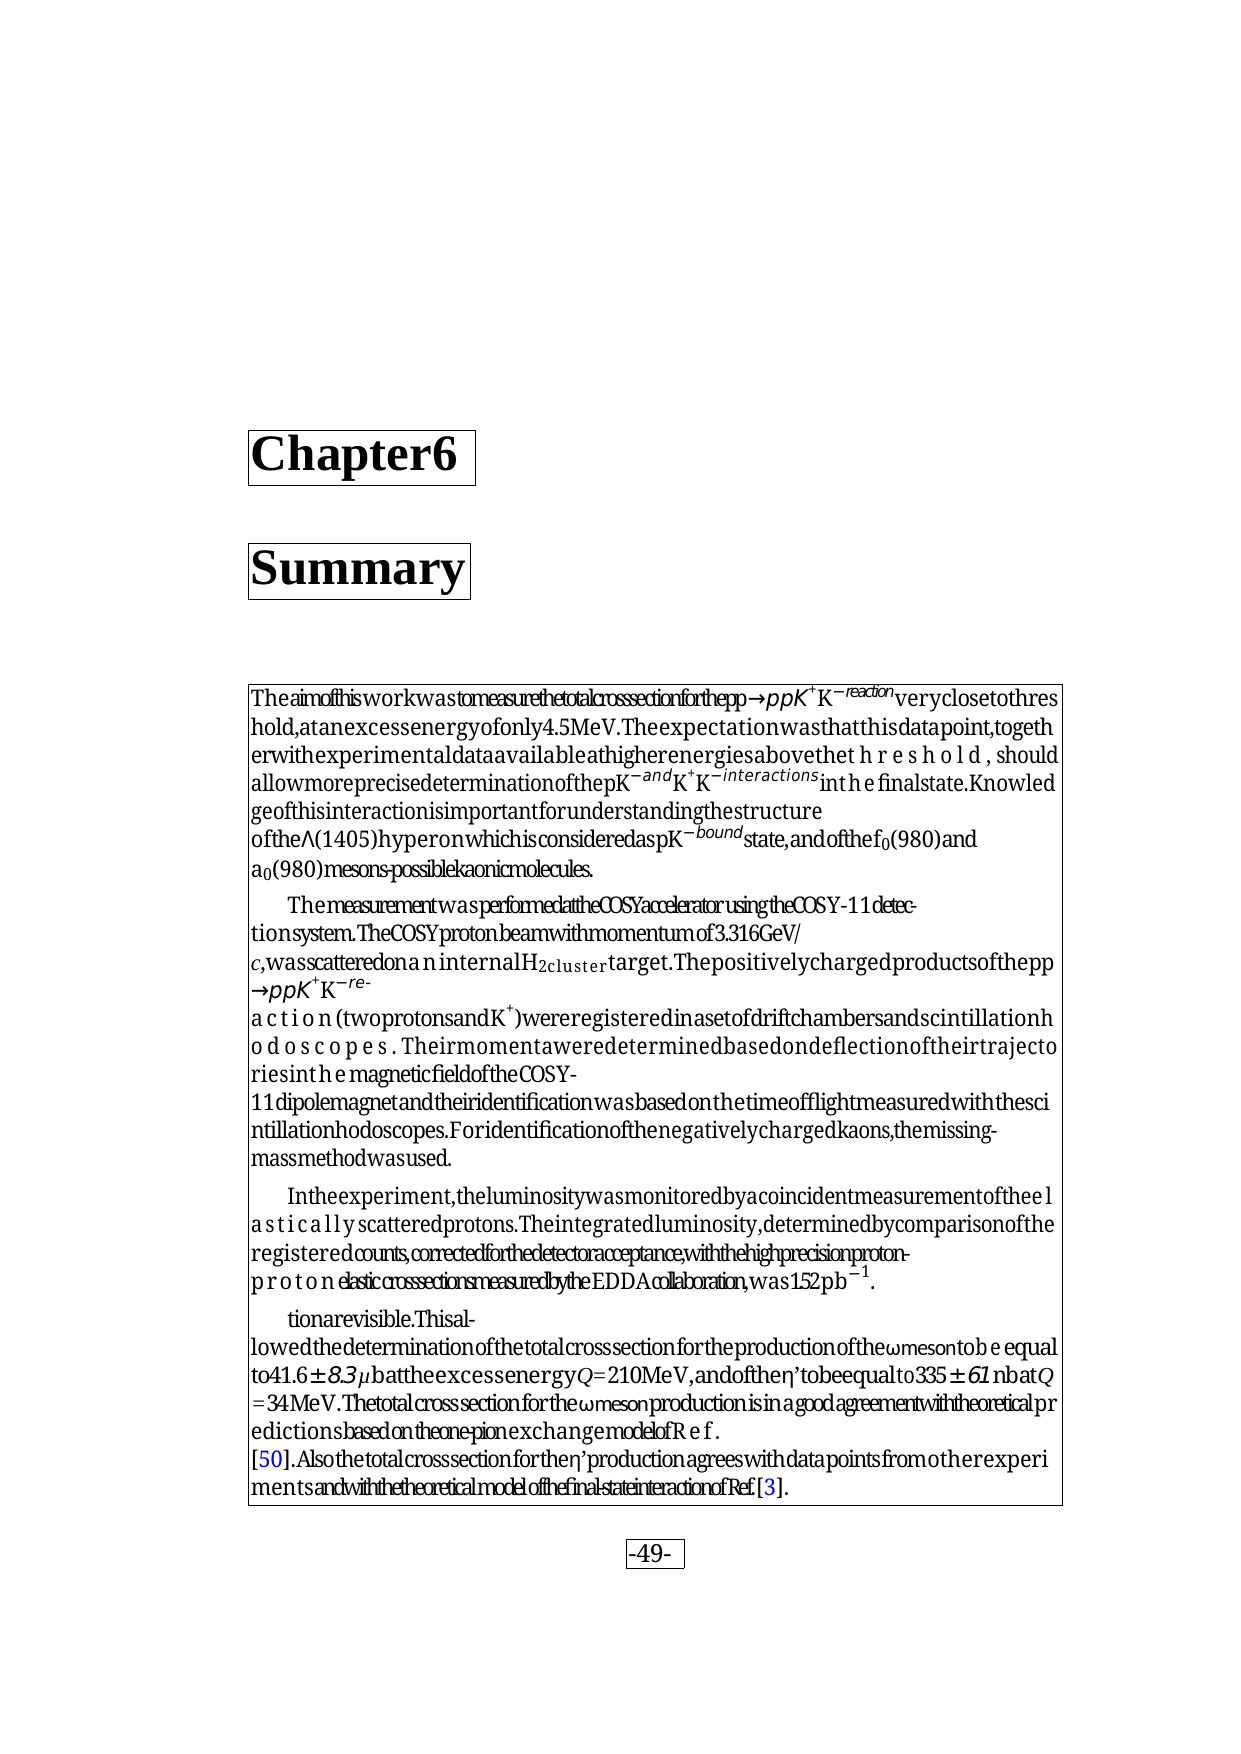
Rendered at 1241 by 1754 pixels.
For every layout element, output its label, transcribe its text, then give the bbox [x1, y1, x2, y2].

text -49- [628, 1540, 684, 1568]
text ThemeasurementwasperformedattheCOSYacceleratorusingtheCOSY-11detec-tionsystem.TheCOSYprotonbeamwithmomentumof3.316GeV/c,wasscatteredonaninternalH2clustertarget.Thepositivelychargedproductsofthepp→ppK+K−re-action(twoprotonsandK+)wereregisteredinasetofdriftchambersandscintillationhodoscopes.TheirmomentaweredeterminedbasedondeflectionoftheirtrajectoriesinthemagneticfieldoftheCOSY-11dipolemagnetandtheiridentificationwasbasedonthetimeofflightmeasuredwiththescintillationhodoscopes.Foridentificationofthenegativelychargedkaons,themissing-massmethodwasused. [251, 891, 1060, 1172]
text a0(980)mesons-possiblekaonicmolecules. [251, 854, 1062, 884]
text Thetriggerappliedintheexperimentallowedtheregistrationofreactionsofthetypepp→ppXwhereXisoneormoremesons.Inthemissing-massspectrumofthetwooutgoingprotons,clearpeaksfromtheωandη’mesonproductionarevisible.Thisal-lowedthedeterminationofthetotalcrosssectionfortheproductionoftheωmesontobeequalto41.6±8.3µbattheexcessenergyQ=210MeV,andoftheη’tobeequalto335±61nbatQ=34MeV.Thetotalcrosssectionfortheωmesonproductionisinagoodagreementwiththeoreticalpredictionsbasedontheone-pionexchangemodelofRef.[50].Alsothetotalcrosssectionfortheη’productionagreeswithdatapointsfromotherexperimentsandwiththetheoreticalmodelofthefinal-stateinteractionofRef.[3]. [251, 1304, 1060, 1505]
text Chapter6 [251, 431, 475, 481]
text Theaimofthisworkwastomeasurethetotalcrosssectionforthepp→ppK+K−reactionveryclosetothreshold,atanexcessenergyofonly4.5MeV.Theexpectationwasthatthisdatapoint,togetherwithexperimentaldataavailableathigherenergiesabovethethreshold,shouldallowmoreprecisedeterminationofthepK−andK+K−interactionsinthefinalstate.Knowledgeofthisinteractionisimportantforunderstandingthestructure [251, 685, 1060, 825]
text Intheexperiment,theluminositywasmonitoredbyacoincidentmeasurementoftheelasticallyscatteredprotons.Theintegratedluminosity,determinedbycomparisonoftheregisteredcounts,correctedforthedetectoracceptance,withthehighprecisionproton-protonelasticcrosssectionsmeasuredbytheEDDAcollaboration,was1.52pb−1. [251, 1182, 1060, 1295]
text oftheΛ(1405)hyperonwhichisconsideredaspK−boundstate,andofthef0(980)and [251, 825, 1062, 854]
text Summary [251, 544, 470, 595]
